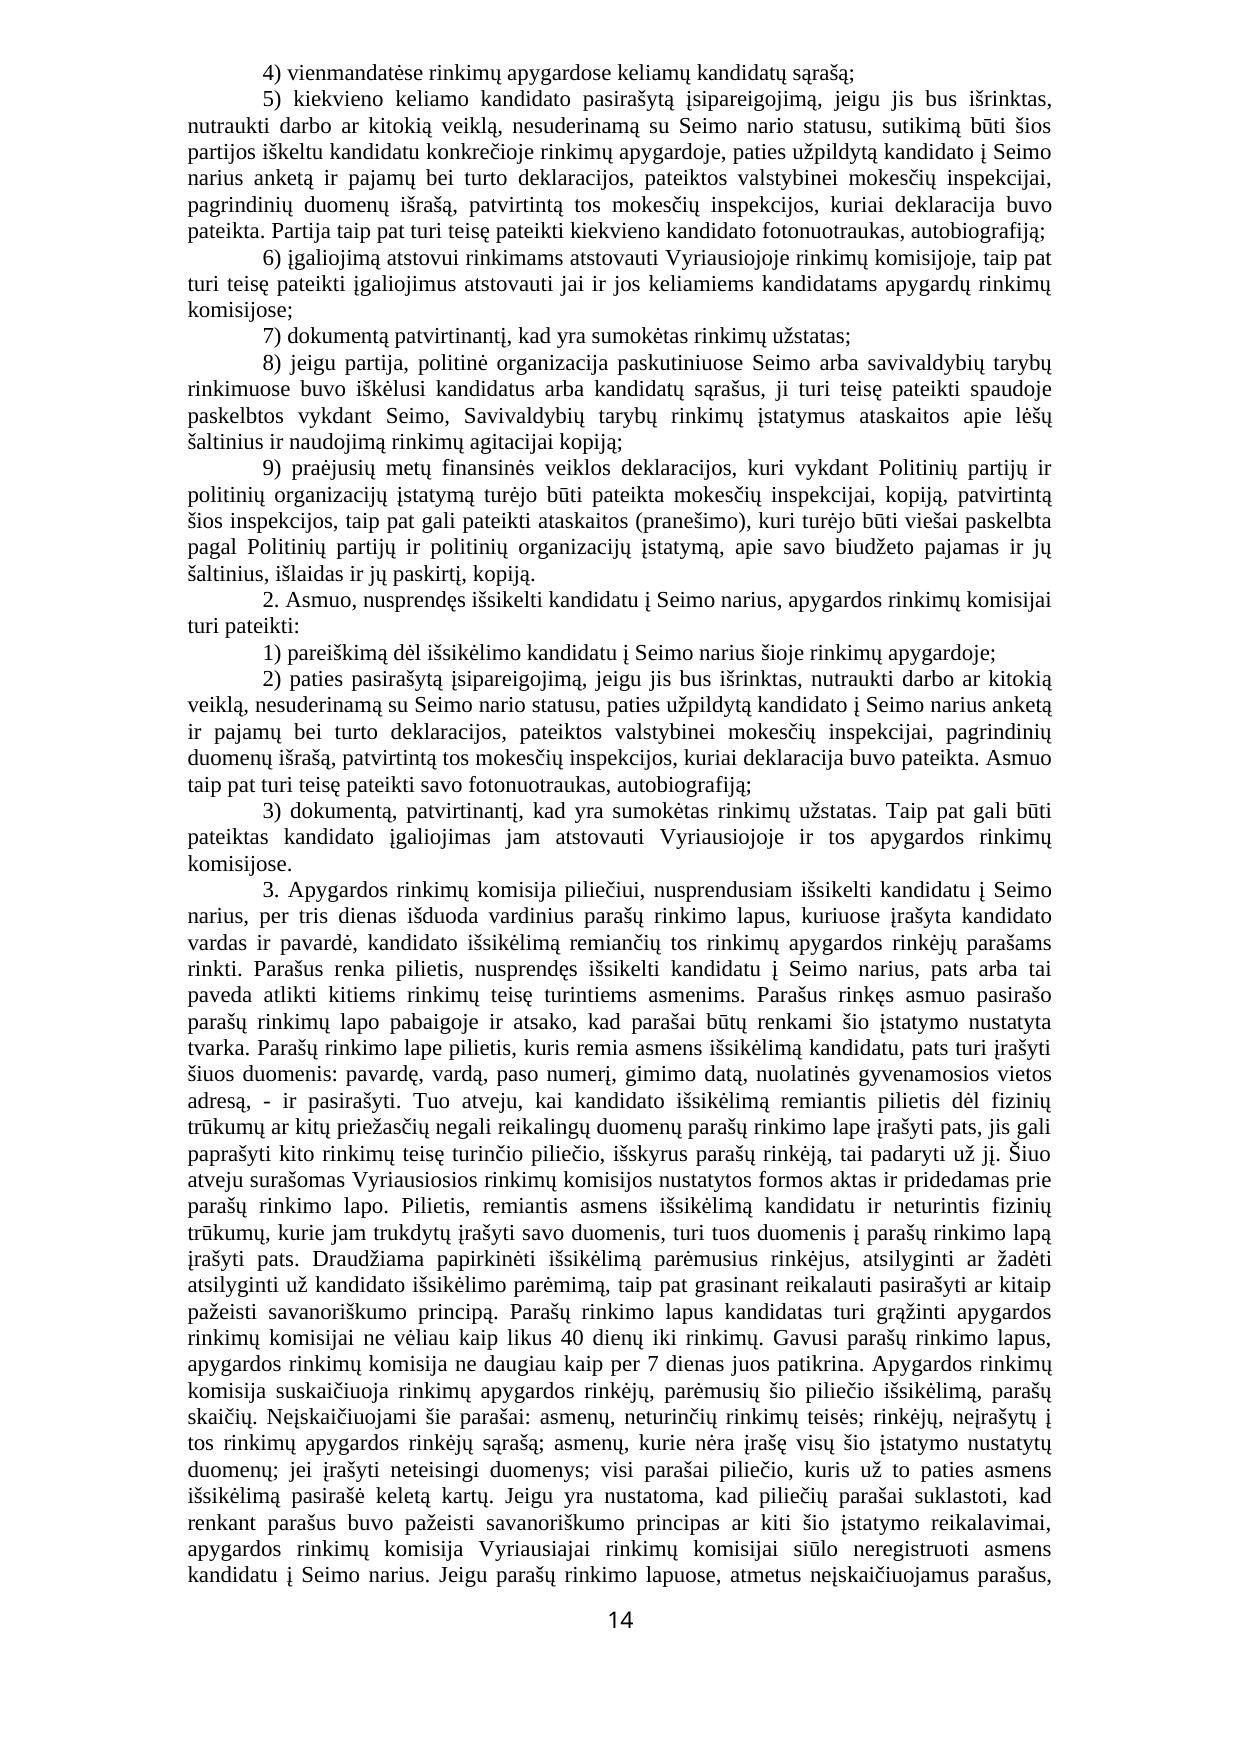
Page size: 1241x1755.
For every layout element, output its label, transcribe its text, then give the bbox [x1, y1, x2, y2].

text 3. Apygardos rinkimų komisija piliečiui, nusprendusiam išsikelti kandidatu į Seimo narius, per tris dienas išduoda vardinius parašų rinkimo lapus, kuriuose įrašyta kandidato vardas ir pavardė, kandidato išsikėlimą remiančių tos rinkimų apygardos rinkėjų parašams rinkti. Parašus renka pilietis, nusprendęs išsikelti kandidatu į Seimo narius, pats arba tai paveda atlikti kitiems rinkimų teisę turintiems asmenims. Parašus rinkęs asmuo pasirašo parašų rinkimų lapo pabaigoje ir atsako, kad parašai būtų renkami šio įstatymo nustatyta tvarka. Parašų rinkimo lape pilietis, kuris remia asmens išsikėlimą kandidatu, pats turi įrašyti šiuos duomenis: pavardę, vardą, paso numerį, gimimo datą, nuolatinės gyvenamosios vietos adresą, - ir pasirašyti. Tuo atveju, kai kandidato išsikėlimą remiantis pilietis dėl fizinių trūkumų ar kitų priežasčių negali reikalingų duomenų parašų rinkimo lape įrašyti pats, jis gali paprašyti kito rinkimų teisę turinčio piliečio, išskyrus parašų rinkėją, tai padaryti už jį. Šiuo atveju surašomas Vyriausiosios rinkimų komisijos nustatytos formos aktas ir pridedamas prie parašų rinkimo lapo. Pilietis, remiantis asmens išsikėlimą kandidatu ir neturintis fizinių trūkumų, kurie jam trukdytų įrašyti savo duomenis, turi tuos duomenis į parašų rinkimo lapą įrašyti pats. Draudžiama papirkinėti išsikėlimą parėmusius rinkėjus, atsilyginti ar žadėti atsilyginti už kandidato išsikėlimo parėmimą, taip pat grasinant reikalauti pasirašyti ar kitaip pažeisti savanoriškumo principą. Parašų rinkimo lapus kandidatas turi grąžinti apygardos rinkimų komisijai ne vėliau kaip likus 40 dienų iki rinkimų. Gavusi parašų rinkimo lapus, apygardos rinkimų komisija ne daugiau kaip per 7 dienas juos patikrina. Apygardos rinkimų komisija suskaičiuoja rinkimų apygardos rinkėjų, parėmusių šio piliečio išsikėlimą, parašų skaičių. Neįskaičiuojami šie parašai: asmenų, neturinčių rinkimų teisės; rinkėjų, neįrašytų į tos rinkimų apygardos rinkėjų sąrašą; asmenų, kurie nėra įrašę visų šio įstatymo nustatytų duomenų; jei įrašyti neteisingi duomenys; visi parašai piliečio, kuris už to paties asmens išsikėlimą pasirašė keletą kartų. Jeigu yra nustatoma, kad piliečių parašai suklastoti, kad renkant parašus buvo pažeisti savanoriškumo principas ar kiti šio įstatymo reikalavimai, apygardos rinkimų komisija Vyriausiajai rinkimų komisijai siūlo neregistruoti asmens kandidatu į Seimo narius. Jeigu parašų rinkimo lapuose, atmetus neįskaičiuojamus parašus, [187, 876, 1053, 1588]
text 2) paties pasirašytą įsipareigojimą, jeigu jis bus išrinktas, nutraukti darbo ar kitokią veiklą, nesuderinamą su Seimo nario statusu, paties užpildytą kandidato į Seimo narius anketą ir pajamų bei turto deklaracijos, pateiktos valstybinei mokesčių inspekcijai, pagrindinių duomenų išrašą, patvirtintą tos mokesčių inspekcijos, kuriai deklaracija buvo pateikta. Asmuo taip pat turi teisę pateikti savo fotonuotraukas, autobiografiją; [187, 665, 1053, 797]
text 9) praėjusių metų finansinės veiklos deklaracijos, kuri vykdant Politinių partijų ir politinių organizacijų įstatymą turėjo būti pateikta mokesčių inspekcijai, kopiją, patvirtintą šios inspekcijos, taip pat gali pateikti ataskaitos (pranešimo), kuri turėjo būti viešai paskelbta pagal Politinių partijų ir politinių organizacijų įstatymą, apie savo biudžeto pajamas ir jų šaltinius, išlaidas ir jų paskirtį, kopiją. [187, 454, 1053, 586]
text 4) vienmandatėse rinkimų apygardose keliamų kandidatų sąrašą; [187, 59, 1053, 85]
text 5) kiekvieno keliamo kandidato pasirašytą įsipareigojimą, jeigu jis bus išrinktas, nutraukti darbo ar kitokią veiklą, nesuderinamą su Seimo nario statusu, sutikimą būti šios partijos iškeltu kandidatu konkrečioje rinkimų apygardoje, paties užpildytą kandidato į Seimo narius anketą ir pajamų bei turto deklaracijos, pateiktos valstybinei mokesčių inspekcijai, pagrindinių duomenų išrašą, patvirtintą tos mokesčių inspekcijos, kuriai deklaracija buvo pateikta. Partija taip pat turi teisę pateikti kiekvieno kandidato fotonuotraukas, autobiografiją; [187, 85, 1053, 243]
text 8) jeigu partija, politinė organizacija paskutiniuose Seimo arba savivaldybių tarybų rinkimuose buvo iškėlusi kandidatus arba kandidatų sąrašus, ji turi teisę pateikti spaudoje paskelbtos vykdant Seimo, Savivaldybių tarybų rinkimų įstatymus ataskaitos apie lėšų šaltinius ir naudojimą rinkimų agitacijai kopiją; [187, 349, 1053, 454]
text 7) dokumentą patvirtinantį, kad yra sumokėtas rinkimų užstatas; [187, 323, 1053, 349]
text 2. Asmuo, nusprendęs išsikelti kandidatu į Seimo narius, apygardos rinkimų komisijai turi pateikti: [187, 586, 1053, 639]
text 6) įgaliojimą atstovui rinkimams atstovauti Vyriausiojoje rinkimų komisijoje, taip pat turi teisę pateikti įgaliojimus atstovauti jai ir jos keliamiems kandidatams apygardų rinkimų komisijose; [187, 243, 1053, 323]
text 1) pareiškimą dėl išsikėlimo kandidatu į Seimo narius šioje rinkimų apygardoje; [187, 639, 1053, 665]
text 3) dokumentą, patvirtinantį, kad yra sumokėtas rinkimų užstatas. Taip pat gali būti pateiktas kandidato įgaliojimas jam atstovauti Vyriausiojoje ir tos apygardos rinkimų komisijose. [187, 797, 1053, 876]
